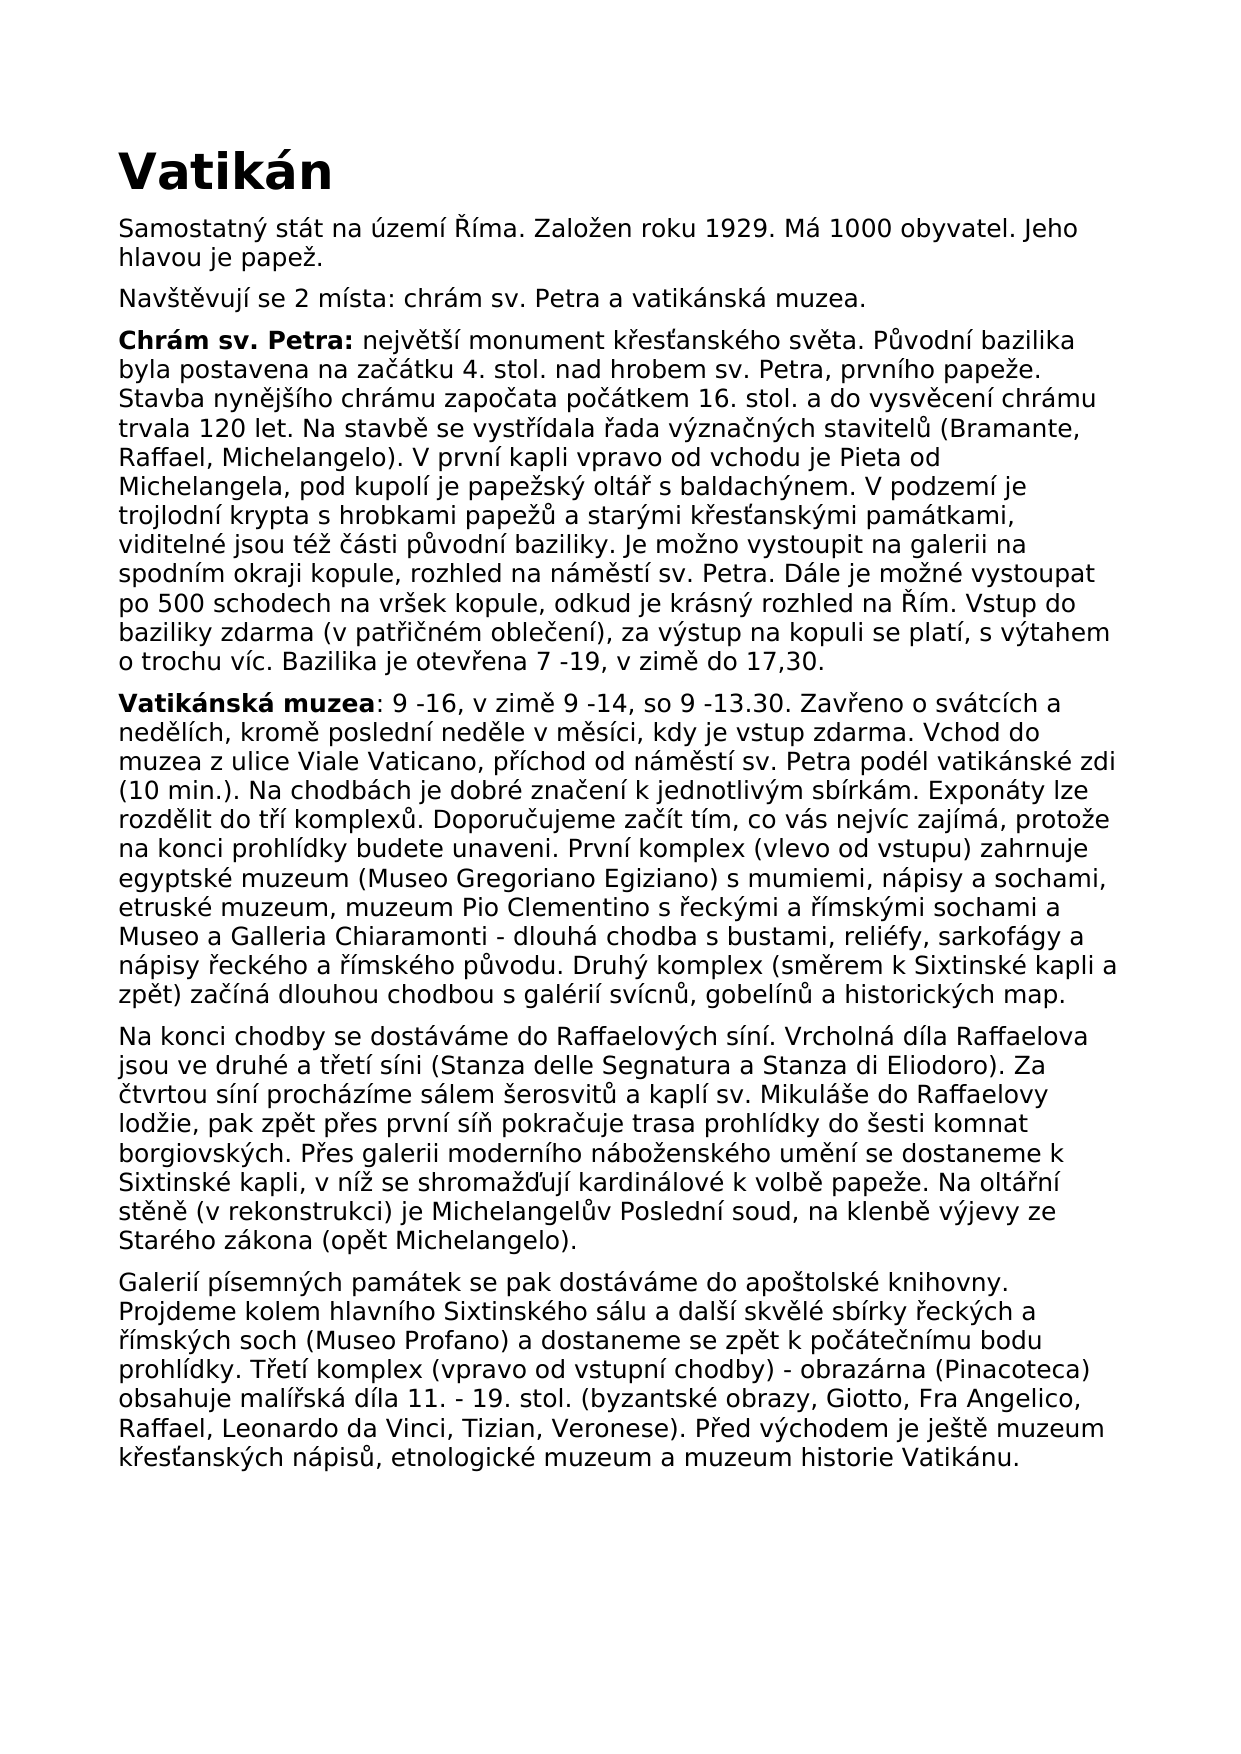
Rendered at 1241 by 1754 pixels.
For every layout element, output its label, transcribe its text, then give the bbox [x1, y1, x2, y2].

text Chrám sv. Petra: největší monument křesťanského světa. Původní bazilika byla postavena na začátku 4. stol. nad hrobem sv. Petra, prvního papeže. Stavba nynějšího chrámu započata počátkem 16. stol. a do vysvěcení chrámu trvala 120 let. Na stavbě se vystřídala řada význačných stavitelů (Bramante, Raffael, Michelangelo). V první kapli vpravo od vchodu je Pieta od Michelangela, pod kupolí je papežský oltář s baldachýnem. V podzemí je trojlodní krypta s hrobkami papežů a starými křesťanskými památkami, viditelné jsou též části původní baziliky. Je možno vystoupit na galerii na spodním okraji kopule, rozhled na náměstí sv. Petra. Dále je možné vystoupat po 500 schodech na vršek kopule, odkud je krásný rozhled na Řím. Vstup do baziliky zdarma (v patřičném oblečení), za výstup na kopuli se platí, s výtahem o trochu víc. Bazilika je otevřena 7 -19, v zimě do 17,30. [118, 326, 1122, 676]
text Navštěvují se 2 místa: chrám sv. Petra a vatikánská muzea. [118, 285, 1122, 314]
text Samostatný stát na území Říma. Založen roku 1929. Má 1000 obyvatel. Jeho hlavou je papež. [118, 214, 1122, 272]
subtitle Vatikán [118, 143, 1122, 201]
text Vatikánská muzea: 9 -16, v zimě 9 -14, so 9 -13.30. Zavřeno o svátcích a nedělích, kromě poslední neděle v měsíci, kdy je vstup zdarma. Vchod do muzea z ulice Viale Vaticano, příchod od náměstí sv. Petra podél vatikánské zdi (10 min.). Na chodbách je dobré značení k jednotlivým sbírkám. Exponáty lze rozdělit do tří komplexů. Doporučujeme začít tím, co vás nejvíc zajímá, protože na konci prohlídky budete unaveni. První komplex (vlevo od vstupu) zahrnuje egyptské muzeum (Museo Gregoriano Egiziano) s mumiemi, nápisy a sochami, etruské muzeum, muzeum Pio Clementino s řeckými a římskými sochami a Museo a Galleria Chiaramonti - dlouhá chodba s bustami, reliéfy, sarkofágy a nápisy řeckého a římského původu. Druhý komplex (směrem k Sixtinské kapli a zpět) začíná dlouhou chodbou s galérií svícnů, gobelínů a historických map. [118, 689, 1122, 1010]
text Galerií písemných památek se pak dostáváme do apoštolské knihovny. Projdeme kolem hlavního Sixtinského sálu a další skvělé sbírky řeckých a římských soch (Museo Profano) a dostaneme se zpět k počátečnímu bodu prohlídky. Třetí komplex (vpravo od vstupní chodby) - obrazárna (Pinacoteca) obsahuje malířská díla 11. - 19. stol. (byzantské obrazy, Giotto, Fra Angelico, Raffael, Leonardo da Vinci, Tizian, Veronese). Před východem je ještě muzeum křesťanských nápisů, etnologické muzeum a muzeum historie Vatikánu. [118, 1268, 1122, 1472]
text Na konci chodby se dostáváme do Raffaelových síní. Vrcholná díla Raffaelova jsou ve druhé a třetí síni (Stanza delle Segnatura a Stanza di Eliodoro). Za čtvrtou síní procházíme sálem šerosvitů a kaplí sv. Mikuláše do Raffaelovy lodžie, pak zpět přes první síň pokračuje trasa prohlídky do šesti komnat borgiovských. Přes galerii moderního náboženského umění se dostaneme k Sixtinské kapli, v níž se shromažďují kardinálové k volbě papeže. Na oltářní stěně (v rekonstrukci) je Michelangelův Poslední soud, na klenbě výjevy ze Starého zákona (opět Michelangelo). [118, 1022, 1122, 1256]
